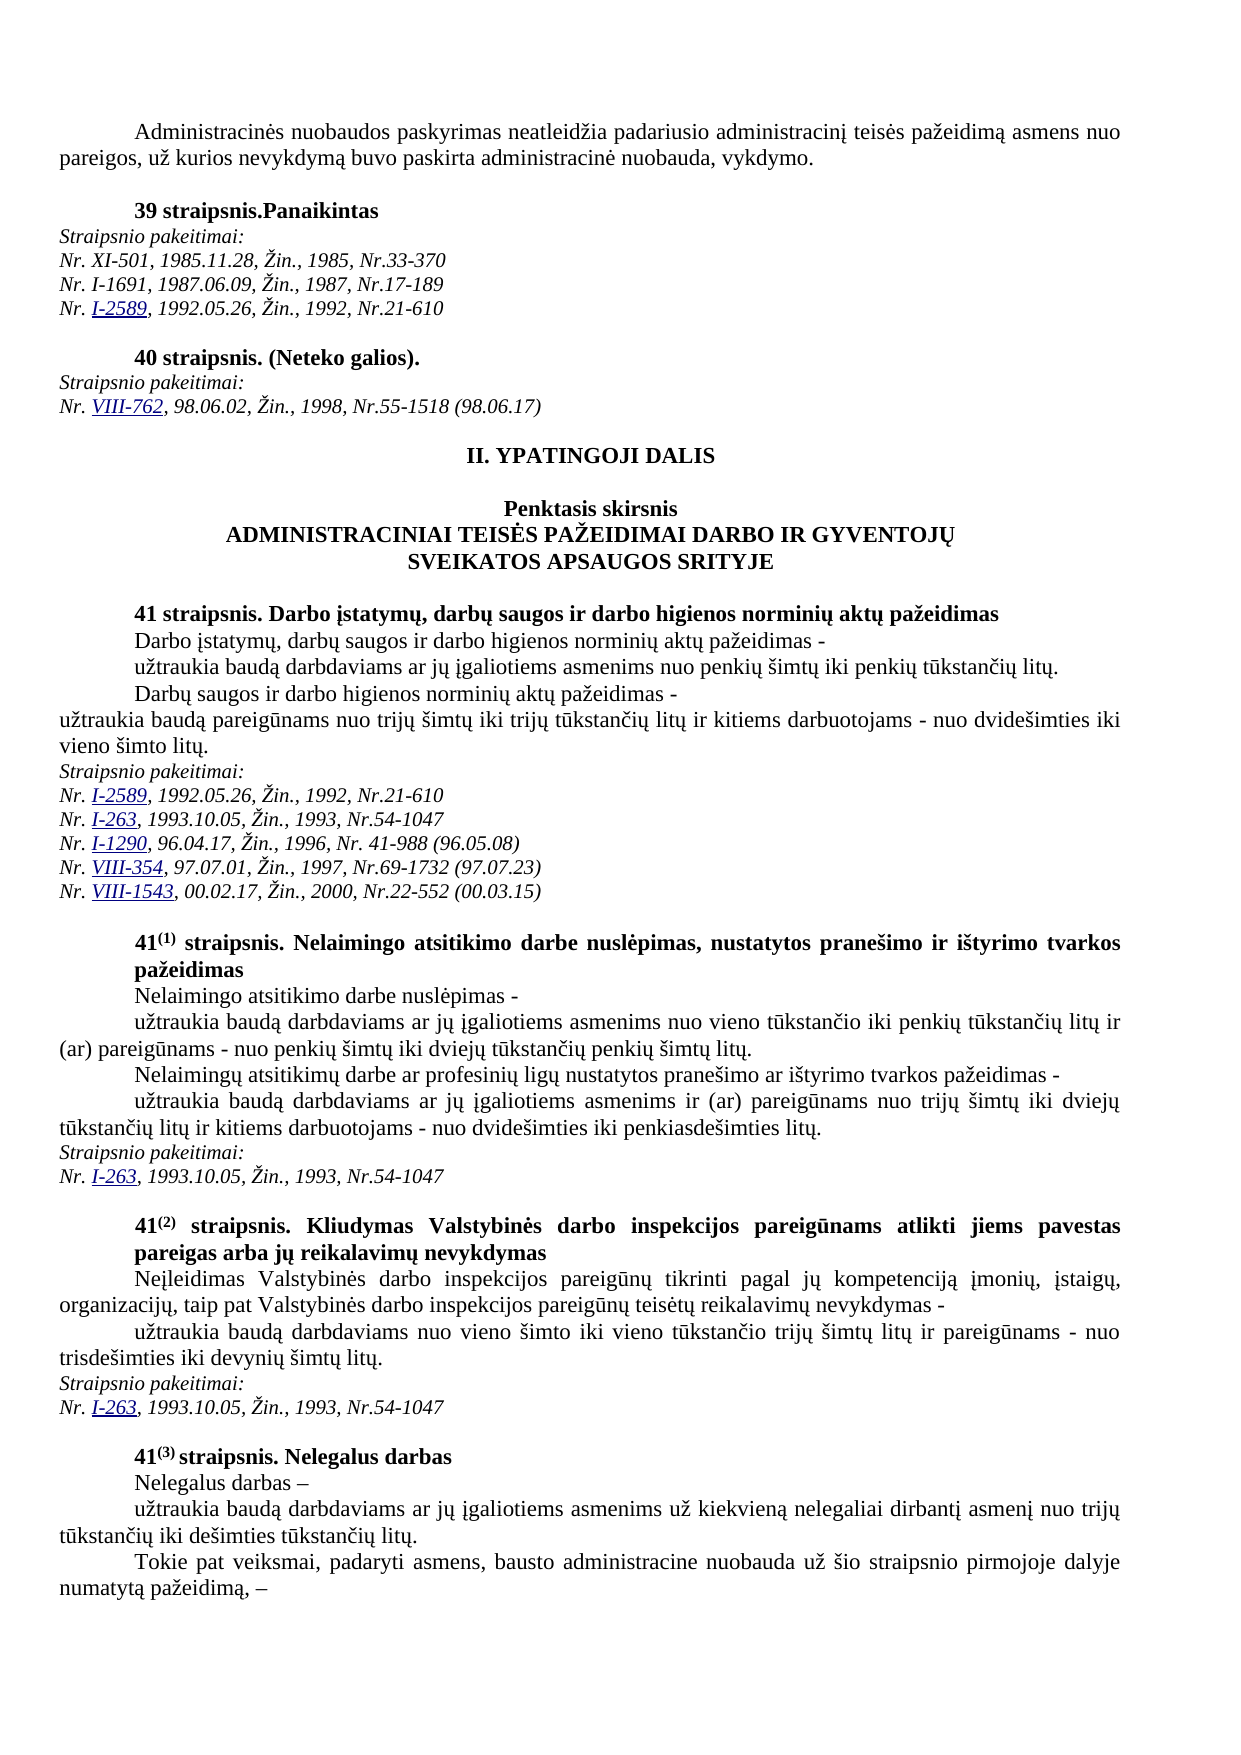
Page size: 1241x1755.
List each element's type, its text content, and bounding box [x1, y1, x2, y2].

text Darbo įstatymų, darbų saugos ir darbo higienos norminių aktų pažeidimas - [59, 627, 1122, 653]
text užtraukia baudą darbdaviams ar jų įgaliotiems asmenims nuo penkių šimtų iki penkių tūkstančių litų. [59, 653, 1122, 679]
text Nr. VIII-354, 97.07.01, Žin., 1997, Nr.69-1732 (97.07.23) [59, 855, 1122, 879]
text Nr. I-263, 1993.10.05, Žin., 1993, Nr.54-1047 [59, 807, 1122, 831]
text Nr. I-1290, 96.04.17, Žin., 1996, Nr. 41-988 (96.05.08) [59, 831, 1122, 855]
text Nr. VIII-1543, 00.02.17, Žin., 2000, Nr.22-552 (00.03.15) [59, 879, 1122, 903]
text Darbų saugos ir darbo higienos norminių aktų pažeidimas - [59, 679, 1122, 706]
text Nr. I-2589, 1992.05.26, Žin., 1992, Nr.21-610 [59, 296, 1122, 320]
text 40 straipsnis. (Neteko galios). [59, 344, 1122, 370]
text Nr. I-263, 1993.10.05, Žin., 1993, Nr.54-1047 [59, 1164, 1122, 1188]
text Straipsnio pakeitimai: [59, 759, 1122, 783]
text 39 straipsnis.Panaikintas [59, 197, 1122, 223]
text Penktasis skirsnis [59, 495, 1122, 521]
text 41(3) straipsnis. Nelegalus darbas [59, 1443, 1122, 1469]
text Nr. VIII-762, 98.06.02, Žin., 1998, Nr.55-1518 (98.06.17) [59, 394, 1122, 418]
text Nr. I-263, 1993.10.05, Žin., 1993, Nr.54-1047 [59, 1394, 1122, 1419]
text Nelaimingų atsitikimų darbe ar profesinių ligų nustatytos pranešimo ar ištyrimo tvarkos pažeidimas - [59, 1061, 1122, 1087]
text 41 straipsnis. Darbo įstatymų, darbų saugos ir darbo higienos norminių aktų pažeidimas [59, 601, 1122, 627]
text II. YPATINGOJI DALIS [59, 442, 1122, 469]
text užtraukia baudą pareigūnams nuo trijų šimtų iki trijų tūkstančių litų ir kitiems darbuotojams - nuo dvidešimties iki vieno šimto litų. [59, 706, 1122, 759]
text Administracinės nuobaudos paskyrimas neatleidžia padariusio administracinį teisės pažeidimą asmens nuo pareigos, už kurios nevykdymą buvo paskirta administracinė nuobauda, vykdymo. [59, 118, 1122, 171]
text Tokie pat veiksmai, padaryti asmens, bausto administracine nuobauda už šio straipsnio pirmojoje dalyje numatytą pažeidimą, – [59, 1548, 1122, 1601]
text Straipsnio pakeitimai: [59, 370, 1122, 394]
text užtraukia baudą darbdaviams nuo vieno šimto iki vieno tūkstančio trijų šimtų litų ir pareigūnams - nuo trisdešimties iki devynių šimtų litų. [59, 1318, 1122, 1371]
text Nr. XI-501, 1985.11.28, Žin., 1985, Nr.33-370 [59, 248, 1122, 272]
text užtraukia baudą darbdaviams ar jų įgaliotiems asmenims ir (ar) pareigūnams nuo trijų šimtų iki dviejų tūkstančių litų ir kitiems darbuotojams - nuo dvidešimties iki penkiasdešimties litų. [59, 1087, 1122, 1140]
text Nr. I-1691, 1987.06.09, Žin., 1987, Nr.17-189 [59, 272, 1122, 296]
text Straipsnio pakeitimai: [59, 1371, 1122, 1394]
text ADMINISTRACINIAI TEISĖS PAŽEIDIMAI DARBO IR GYVENTOJŲ [59, 521, 1122, 548]
text Straipsnio pakeitimai: [59, 223, 1122, 248]
text 41(1) straipsnis. Nelaimingo atsitikimo darbe nuslėpimas, nustatytos pranešimo ir ištyrimo tvarkos pažeidimas [134, 929, 1122, 982]
text Nelaimingo atsitikimo darbe nuslėpimas - [59, 982, 1122, 1008]
text užtraukia baudą darbdaviams ar jų įgaliotiems asmenims už kiekvieną nelegaliai dirbantį asmenį nuo trijų tūkstančių iki dešimties tūkstančių litų. [59, 1495, 1122, 1548]
text Neįleidimas Valstybinės darbo inspekcijos pareigūnų tikrinti pagal jų kompetenciją įmonių, įstaigų, organizacijų, taip pat Valstybinės darbo inspekcijos pareigūnų teisėtų reikalavimų nevykdymas - [59, 1265, 1122, 1318]
text Straipsnio pakeitimai: [59, 1140, 1122, 1164]
text Nelegalus darbas – [59, 1469, 1122, 1495]
text 41(2) straipsnis. Kliudymas Valstybinės darbo inspekcijos pareigūnams atlikti jiems pavestas pareigas arba jų reikalavimų nevykdymas [134, 1212, 1122, 1265]
text užtraukia baudą darbdaviams ar jų įgaliotiems asmenims nuo vieno tūkstančio iki penkių tūkstančių litų ir (ar) pareigūnams - nuo penkių šimtų iki dviejų tūkstančių penkių šimtų litų. [59, 1008, 1122, 1061]
text SVEIKATOS APSAUGOS SRITYJE [59, 548, 1122, 574]
text Nr. I-2589, 1992.05.26, Žin., 1992, Nr.21-610 [59, 783, 1122, 807]
